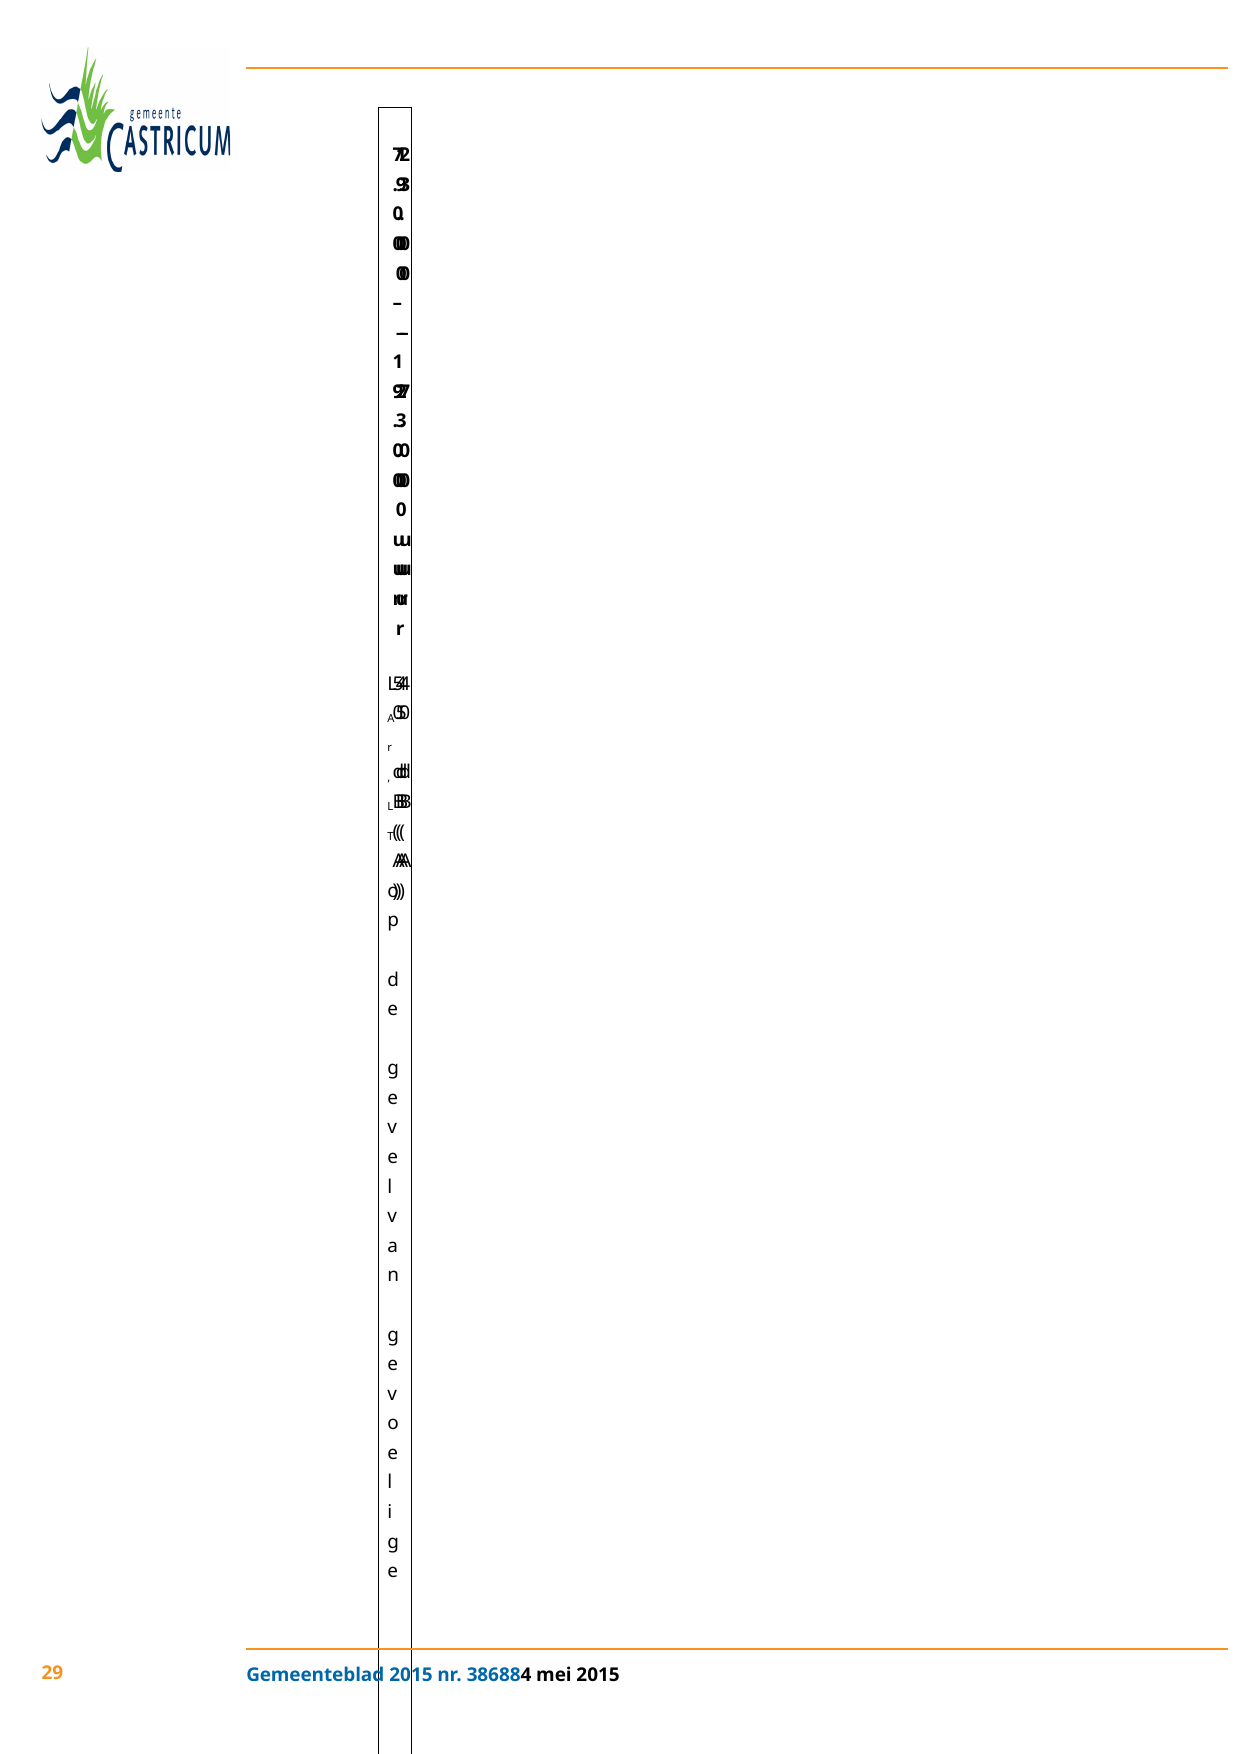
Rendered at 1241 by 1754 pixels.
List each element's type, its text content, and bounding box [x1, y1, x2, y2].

table_cell LAr,LT op de gevel van gevoelige gebouwen [387, 833, 392, 1130]
table_cell 50 dB(A) [392, 1163, 396, 1218]
table_cell LAr,LT op de gevel van gevoelige gebouwen [387, 1213, 392, 1397]
table_cell 50 dB(A) [392, 1272, 396, 1332]
table_cell 50 dB(A) [392, 1015, 396, 1065]
table_cell LAr,LT op de gevel van gevoelige gebouwen [387, 1391, 392, 1612]
table_cell 50 dB(A) [392, 1459, 396, 1539]
table_header [387, 141, 392, 670]
picture [41, 47, 231, 172]
table_cell 50 dB(A) [392, 690, 396, 832]
table_cell 50 dB(A) [392, 926, 396, 976]
table_header 7.00 – 19.00 uur [392, 141, 396, 670]
